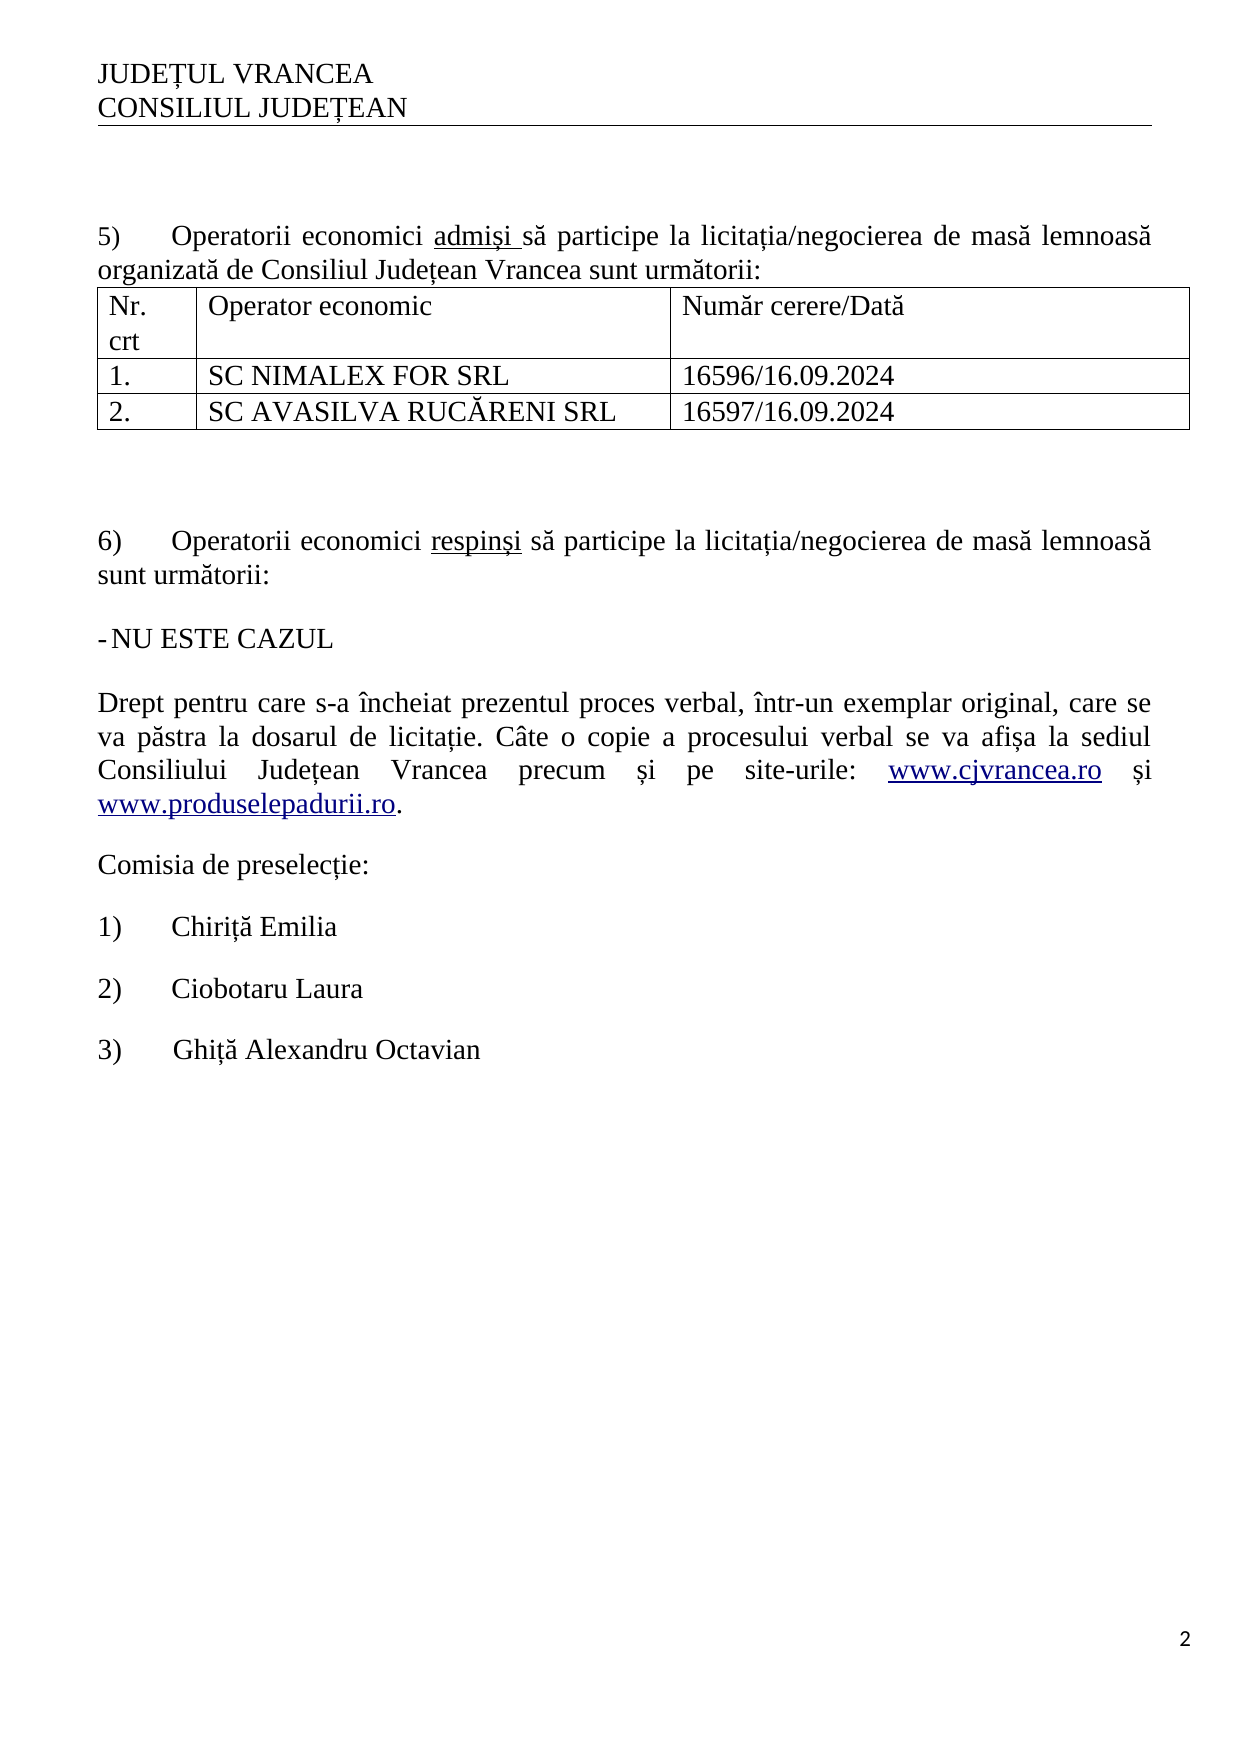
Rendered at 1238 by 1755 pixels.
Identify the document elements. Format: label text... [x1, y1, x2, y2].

text Drept pentru care s-a încheiat prezentul proces verbal, într-un exemplar original, care se va păstra la dosarul de licitație. Câte o copie a procesului verbal se va afișa la sediul Consiliului Județean Vrancea precum și pe site-urile: www.cjvrancea.ro și www.produselepadurii.ro. [97, 685, 1152, 819]
text 2) Ciobotaru Laura [97, 971, 1152, 1004]
table_cell SC AVASILVA RUCĂRENI SRL [197, 394, 670, 429]
text 3) Ghiță Alexandru Octavian [97, 1032, 1152, 1066]
table_cell 16596/16.09.2024 [671, 359, 1189, 393]
table_header Număr cerere/Dată [671, 288, 1189, 357]
table_cell 16597/16.09.2024 [671, 394, 1189, 429]
list Operatorii economici admiși să participe la licitația/negocierea de masă lemnoasă organizată de Consiliul Județean Vrancea sunt următorii: [97, 218, 1152, 286]
text 1) Chiriță Emilia [97, 909, 1152, 943]
list Operatorii economici respinși să participe la licitația/negocierea de masă lemnoasă sunt următorii: [97, 523, 1152, 591]
table_cell SC NIMALEX FOR SRL [197, 359, 670, 393]
text Comisia de preselecție: [97, 847, 1152, 881]
table_cell 2. [98, 394, 196, 429]
table_header Operator economic [197, 288, 670, 357]
list NU ESTE CAZUL [97, 621, 1152, 655]
table_cell 1. [98, 359, 196, 393]
table_header Nr. crt [98, 288, 196, 357]
